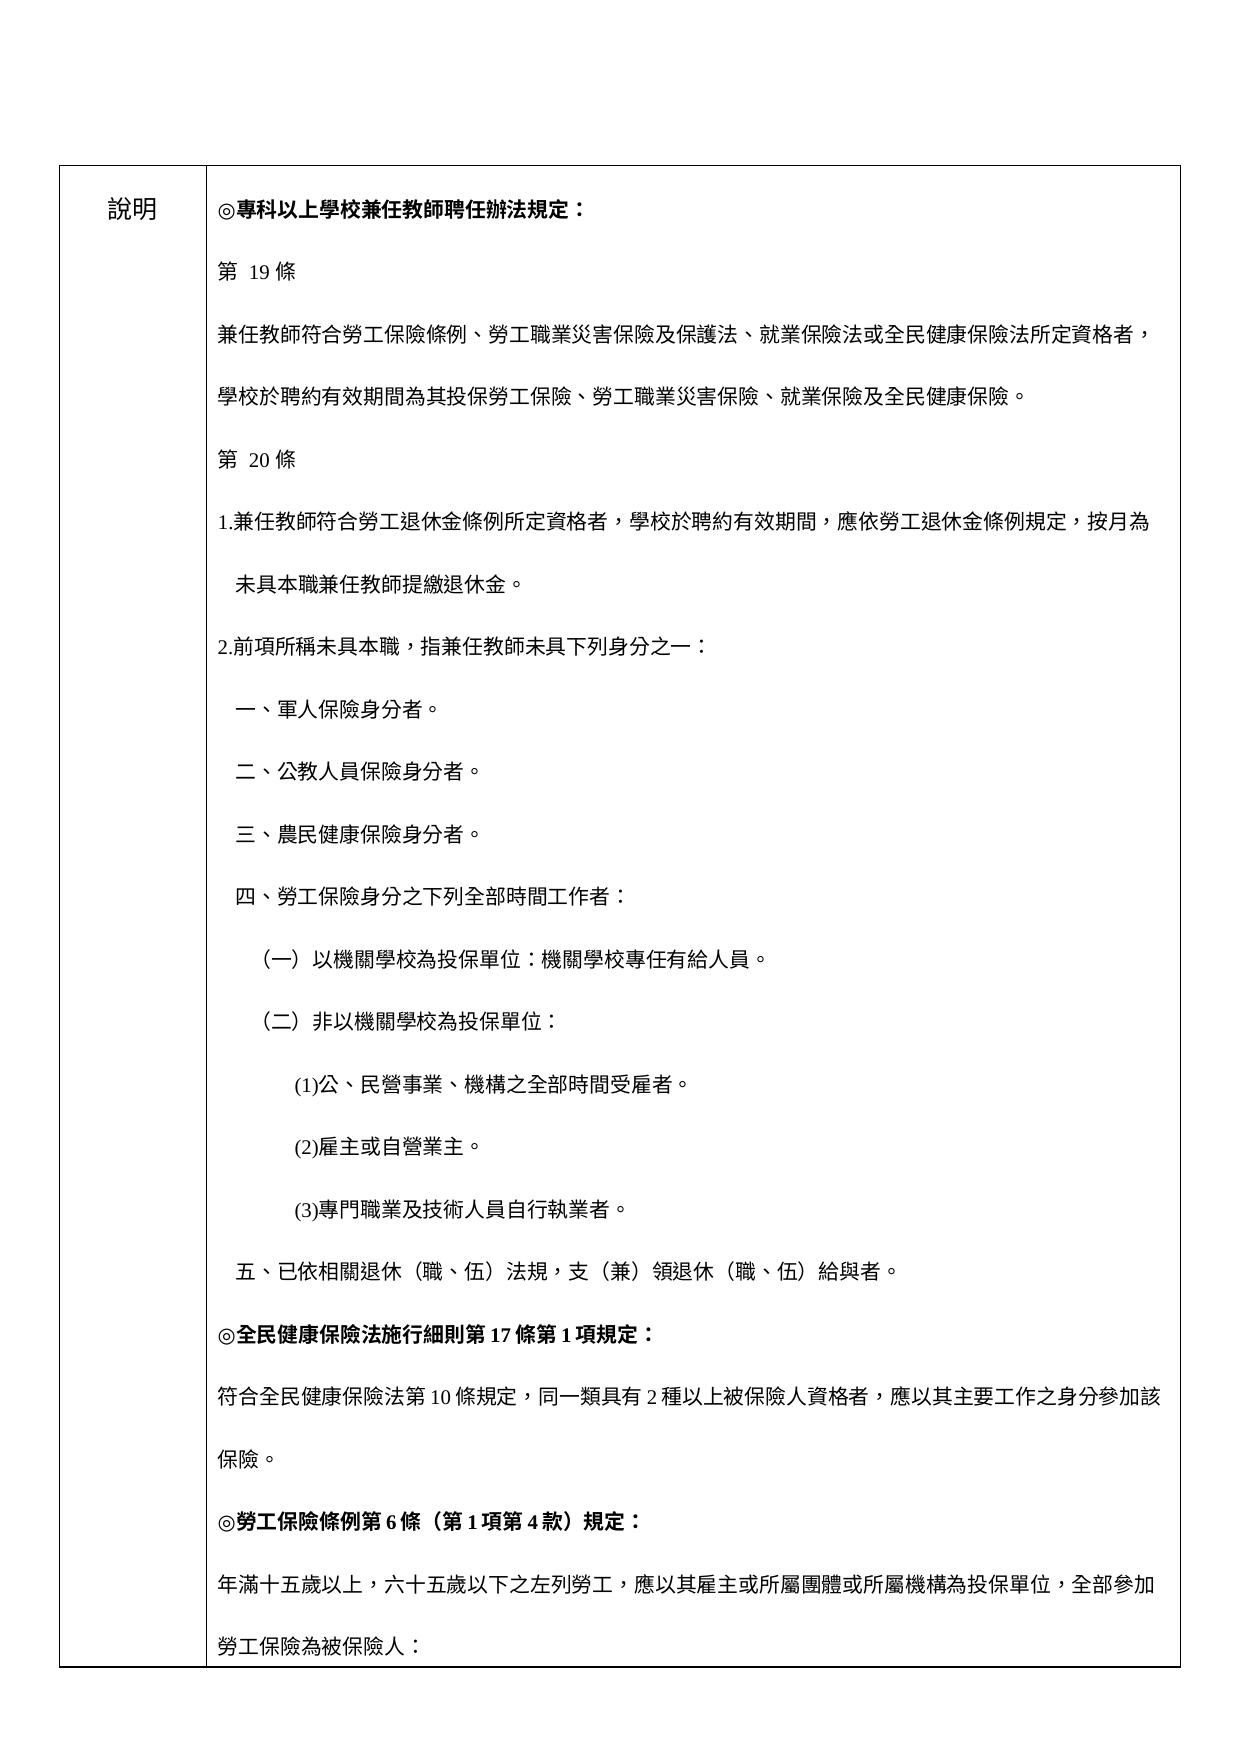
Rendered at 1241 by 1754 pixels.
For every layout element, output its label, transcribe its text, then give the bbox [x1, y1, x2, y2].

table_header ◎專科以上學校兼任教師聘任辦法規定： 第 19 條 兼任教師符合勞工保險條例、勞工職業災害保險及保護法、就業保險法或全民健康保險法所定資格者，學校於聘約有效期間為其投保勞工保險、勞工職業災害保險、就業保險及全民健康保險。 第 20 條 1.兼任教師符合勞工退休金條例所定資格者，學校於聘約有效期間，應依勞工退休金條例規定，按月為未具本職兼任教師提繳退休金。 2.前項所稱未具本職，指兼任教師未具下列身分之一： 一、軍人保險身分者。 二、公教人員保險身分者。 三、農民健康保險身分者。 四、勞工保險身分之下列全部時間工作者： （一）以機關學校為投保單位：機關學校專任有給人員。 （二）非以機關學校為投保單位： (1)公、民營事業、機構之全部時間受雇者。 (2)雇主或自營業主。 (3)專門職業及技術人員自行執業者。 五、已依相關退休（職、伍）法規，支（兼）領退休（職、伍）給與者。 ◎全民健康保險法施行細則第17條第1項規定： 符合全民健康保險法第10條規定，同一類具有2種以上被保險人資格者，應以其主要工作之身分參加該保險。 ◎勞工保險條例第6條（第1項第4款）規定： 年滿十五歲以上，六十五歲以下之左列勞工，應以其雇主或所屬團體或所屬機構為投保單位，全部參加勞工保險為被保險人： [207, 166, 1180, 1666]
table_header 說明 [60, 166, 206, 1666]
